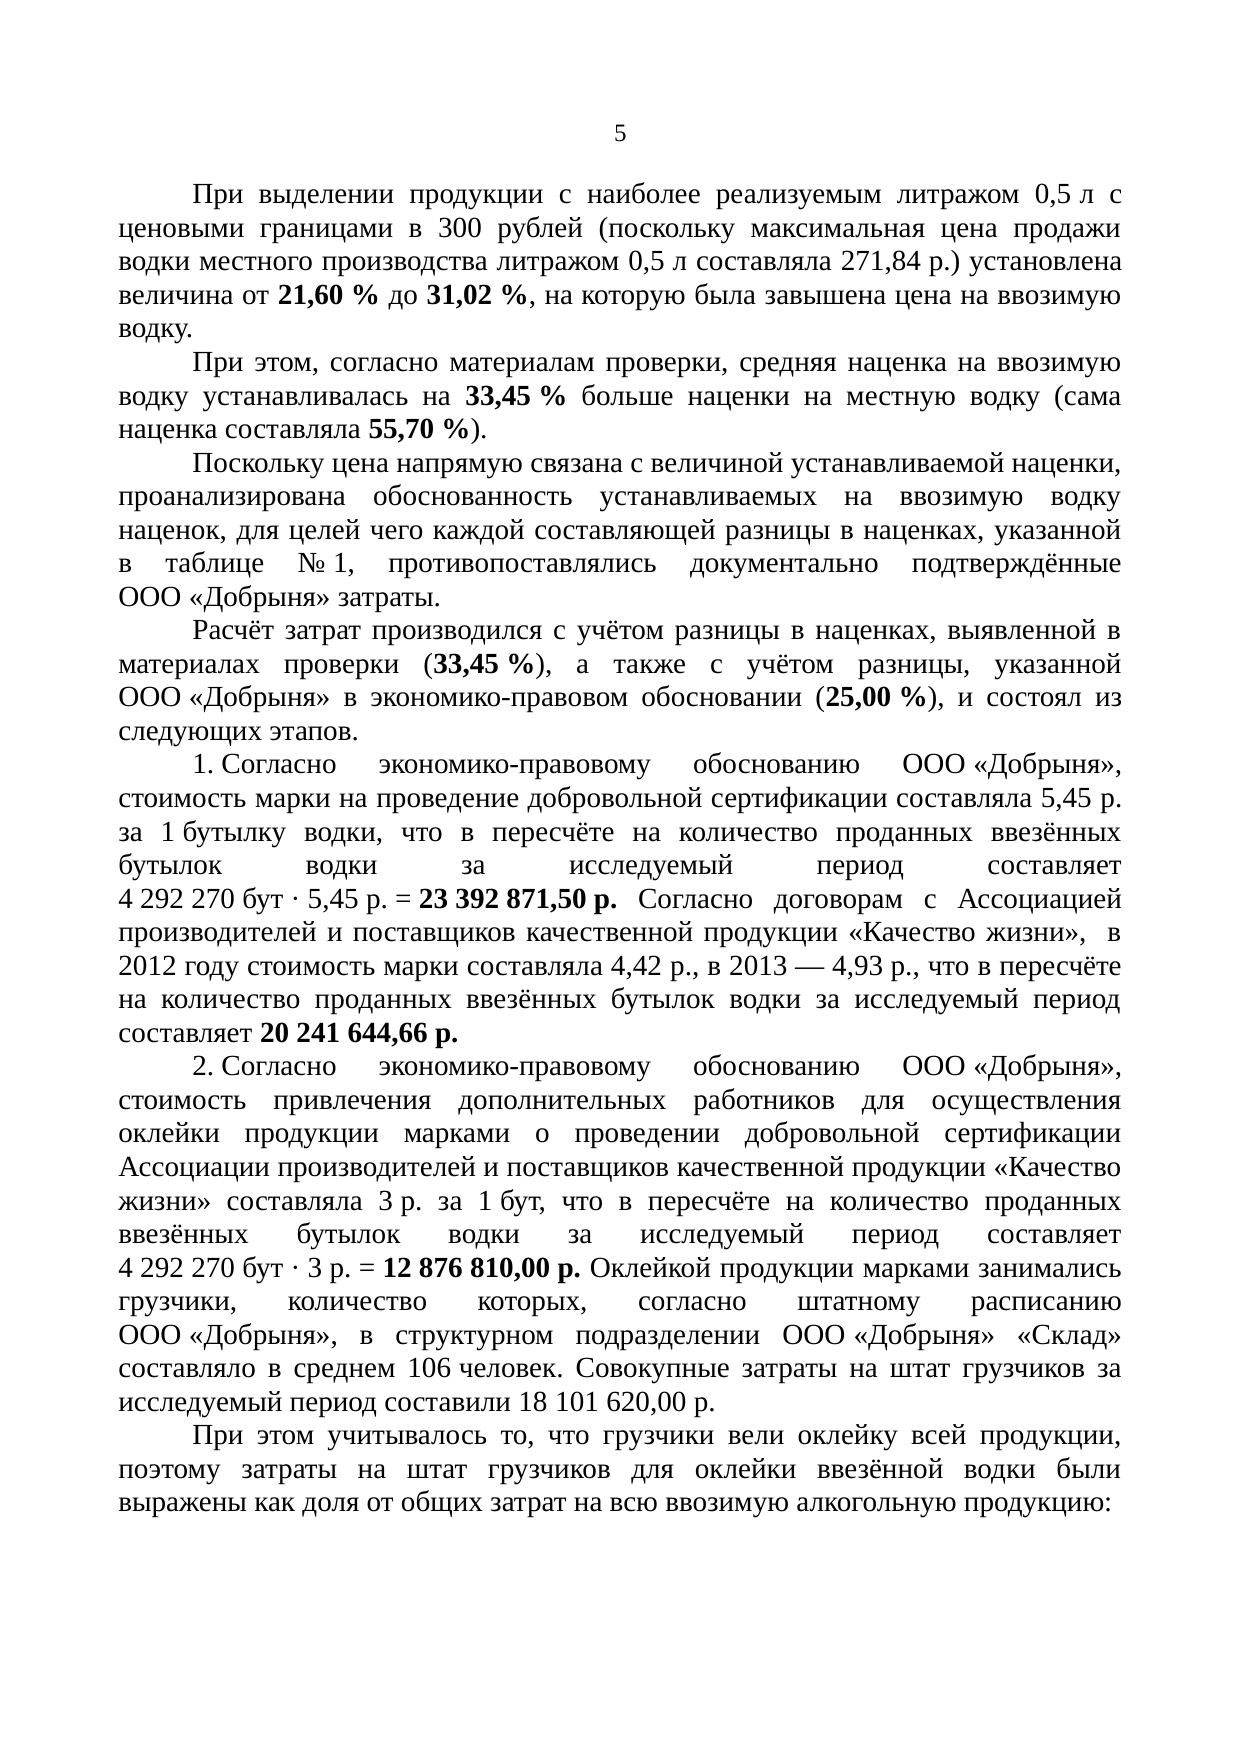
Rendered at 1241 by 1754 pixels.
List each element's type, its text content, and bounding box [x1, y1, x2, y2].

text При этом, согласно материалам проверки, средняя наценка на ввозимую водку устанавливалась на 33,45 % больше наценки на местную водку (сама наценка составляла 55,70 %). [118, 344, 1122, 445]
text 2. Согласно экономико-правовому обоснованию ООО «Добрыня», стоимость привлечения дополнительных работников для осуществления оклейки продукции марками о проведении добровольной сертификации Ассоциации производителей и поставщиков качественной продукции «Качество жизни» составляла 3 р. за 1 бут, что в пересчёте на количество проданных ввезённых бутылок водки за исследуемый период составляет 4 292 270 бут · 3 р. = 12 876 810,00 р. Оклейкой продукции марками занимались грузчики, количество которых, согласно штатному расписанию ООО «Добрыня», в структурном подразделении ООО «Добрыня» «Склад» составляло в среднем 106 человек. Совокупные затраты на штат грузчиков за исследуемый период составили 18 101 620,00 р. [118, 1048, 1122, 1417]
text При этом учитывалось то, что грузчики вели оклейку всей продукции, поэтому затраты на штат грузчиков для оклейки ввезённой водки были выражены как доля от общих затрат на всю ввозимую алкогольную продукцию: [118, 1417, 1122, 1518]
text Расчёт затрат производился с учётом разницы в наценках, выявленной в материалах проверки (33,45 %), а также с учётом разницы, указанной ООО «Добрыня» в экономико-правовом обосновании (25,00 %), и состоял из следующих этапов. [118, 612, 1122, 747]
text 1. Согласно экономико-правовому обоснованию ООО «Добрыня», стоимость марки на проведение добровольной сертификации составляла 5,45 р. за 1 бутылку водки, что в пересчёте на количество проданных ввезённых бутылок водки за исследуемый период составляет 4 292 270 бут · 5,45 р. = 23 392 871,50 р. Согласно договорам с Ассоциацией производителей и поставщиков качественной продукции «Качество жизни», в 2012 году стоимость марки составляла 4,42 р., в 2013 — 4,93 р., что в пересчёте на количество проданных ввезённых бутылок водки за исследуемый период составляет 20 241 644,66 р. [118, 747, 1122, 1048]
text Поскольку цена напрямую связана с величиной устанавливаемой наценки, проанализирована обоснованность устанавливаемых на ввозимую водку наценок, для целей чего каждой составляющей разницы в наценках, указанной в таблице № 1, противопоставлялись документально подтверждённые ООО «Добрыня» затраты. [118, 445, 1122, 612]
text При выделении продукции с наиболее реализуемым литражом 0,5 л с ценовыми границами в 300 рублей (поскольку максимальная цена продажи водки местного производства литражом 0,5 л составляла 271,84 р.) установлена величина от 21,60 % до 31,02 %, на которую была завышена цена на ввозимую водку. [118, 176, 1122, 344]
